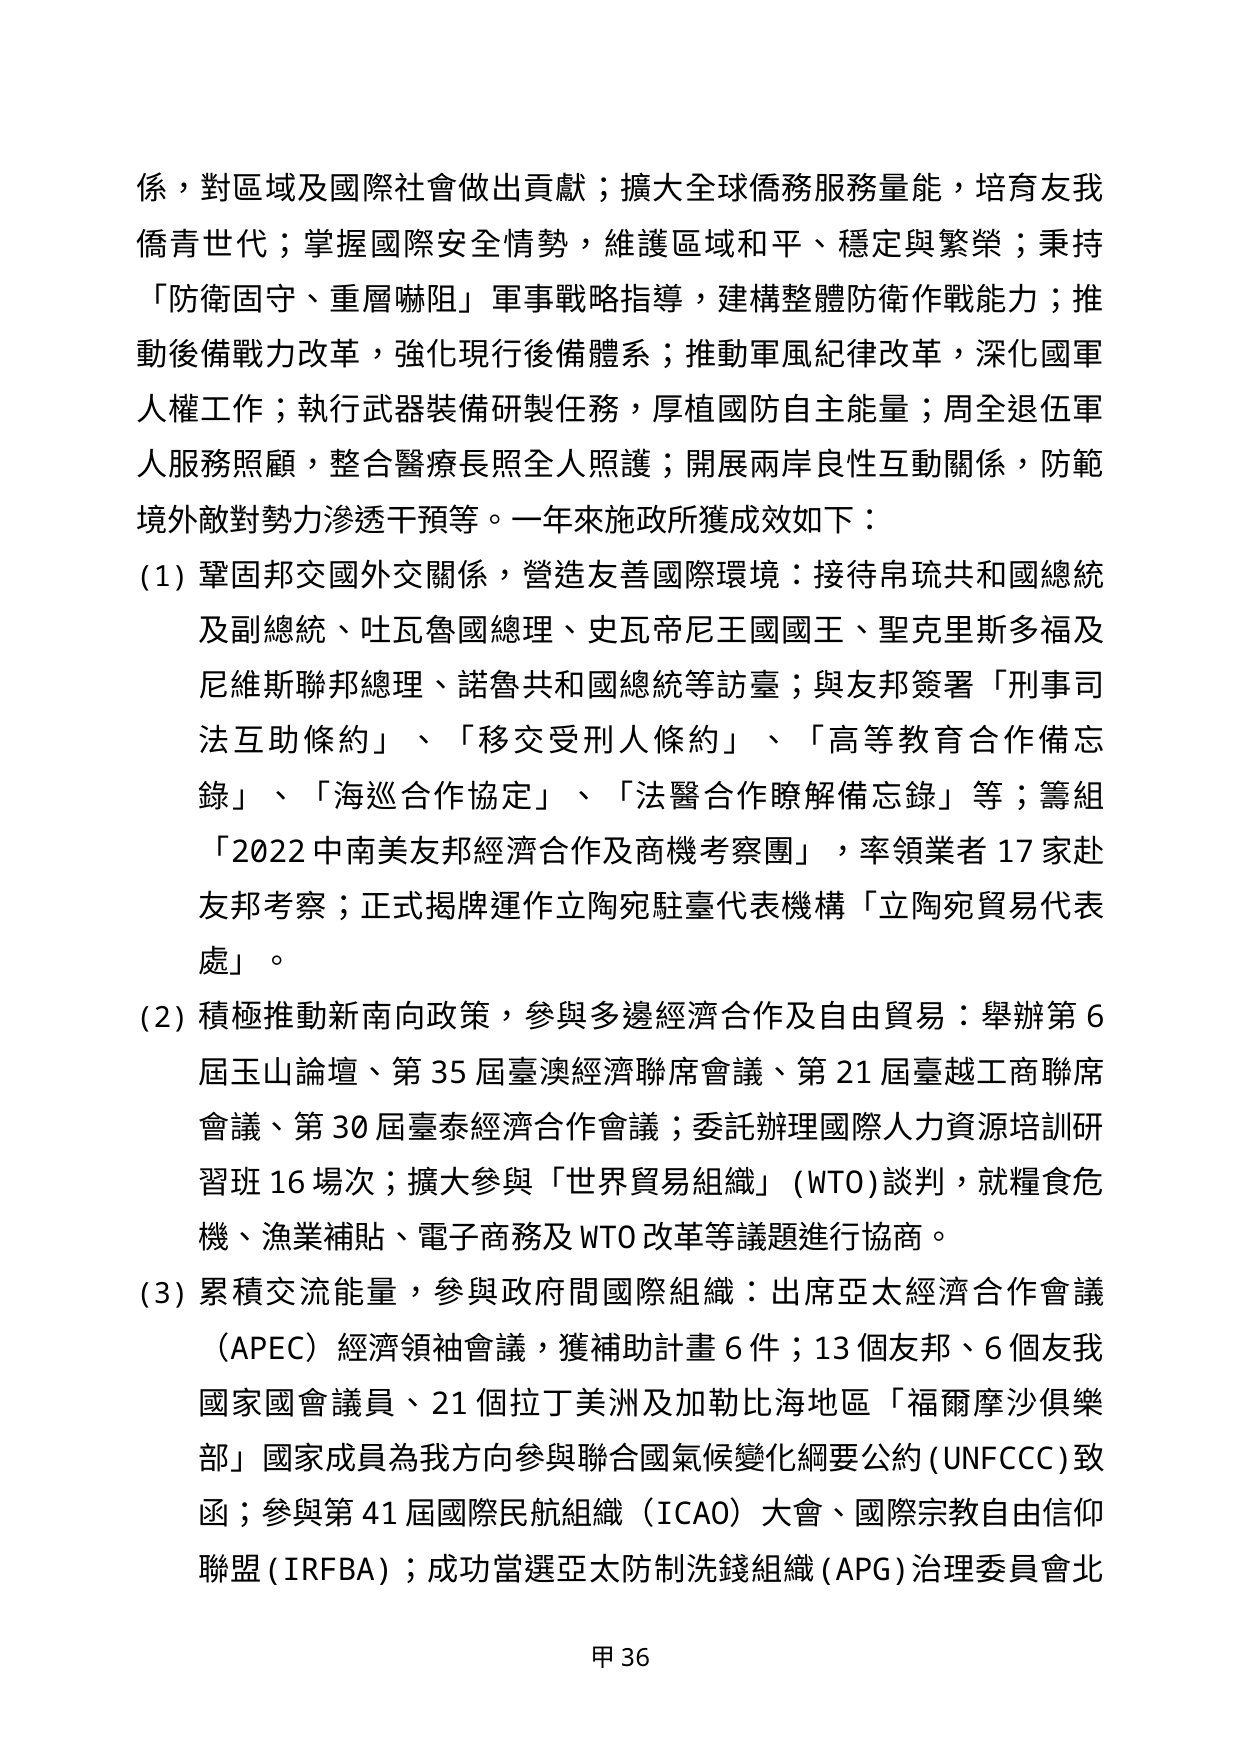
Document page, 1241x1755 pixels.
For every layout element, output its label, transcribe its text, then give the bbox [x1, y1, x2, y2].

list 累積交流能量，參與政府間國際組織：出席亞太經濟合作會議（APEC）經濟領袖會議，獲補助計畫6件；13個友邦、6個友我國家國會議員、21個拉丁美洲及加勒比海地區「福爾摩沙俱樂部」國家成員為我方向參與聯合國氣候變化綱要公約(UNFCCC)致函；參與第41屆國際民航組織（ICAO）大會、國際宗教自由信仰聯盟(IRFBA)；成功當選亞太防制洗錢組織(APG)治理委員會北 [136, 1260, 1104, 1591]
list 鞏固邦交國外交關係，營造友善國際環境：接待帛琉共和國總統及副總統、吐瓦魯國總理、史瓦帝尼王國國王、聖克里斯多福及尼維斯聯邦總理、諾魯共和國總統等訪臺；與友邦簽署「刑事司法互助條約」、「移交受刑人條約」、「高等教育合作備忘錄」、「海巡合作協定」、「法醫合作瞭解備忘錄」等；籌組「2022中南美友邦經濟合作及商機考察團」，率領業者17家赴友邦考察；正式揭牌運作立陶宛駐臺代表機構「立陶宛貿易代表處」。 [136, 542, 1104, 984]
text 係，對區域及國際社會做出貢獻；擴大全球僑務服務量能，培育友我僑青世代；掌握國際安全情勢，維護區域和平、穩定與繁榮；秉持「防衛固守、重層嚇阻」軍事戰略指導，建構整體防衛作戰能力；推動後備戰力改革，強化現行後備體系；推動軍風紀律改革，深化國軍人權工作；執行武器裝備研製任務，厚植國防自主能量；周全退伍軍人服務照顧，整合醫療長照全人照護；開展兩岸良性互動關係，防範境外敵對勢力滲透干預等。一年來施政所獲成效如下： [136, 156, 1104, 542]
list 積極推動新南向政策，參與多邊經濟合作及自由貿易：舉辦第6屆玉山論壇、第35屆臺澳經濟聯席會議、第21屆臺越工商聯席會議、第30屆臺泰經濟合作會議；委託辦理國際人力資源培訓研習班16場次；擴大參與「世界貿易組織」(WTO)談判，就糧食危機、漁業補貼、電子商務及WTO改革等議題進行協商。 [136, 984, 1104, 1260]
